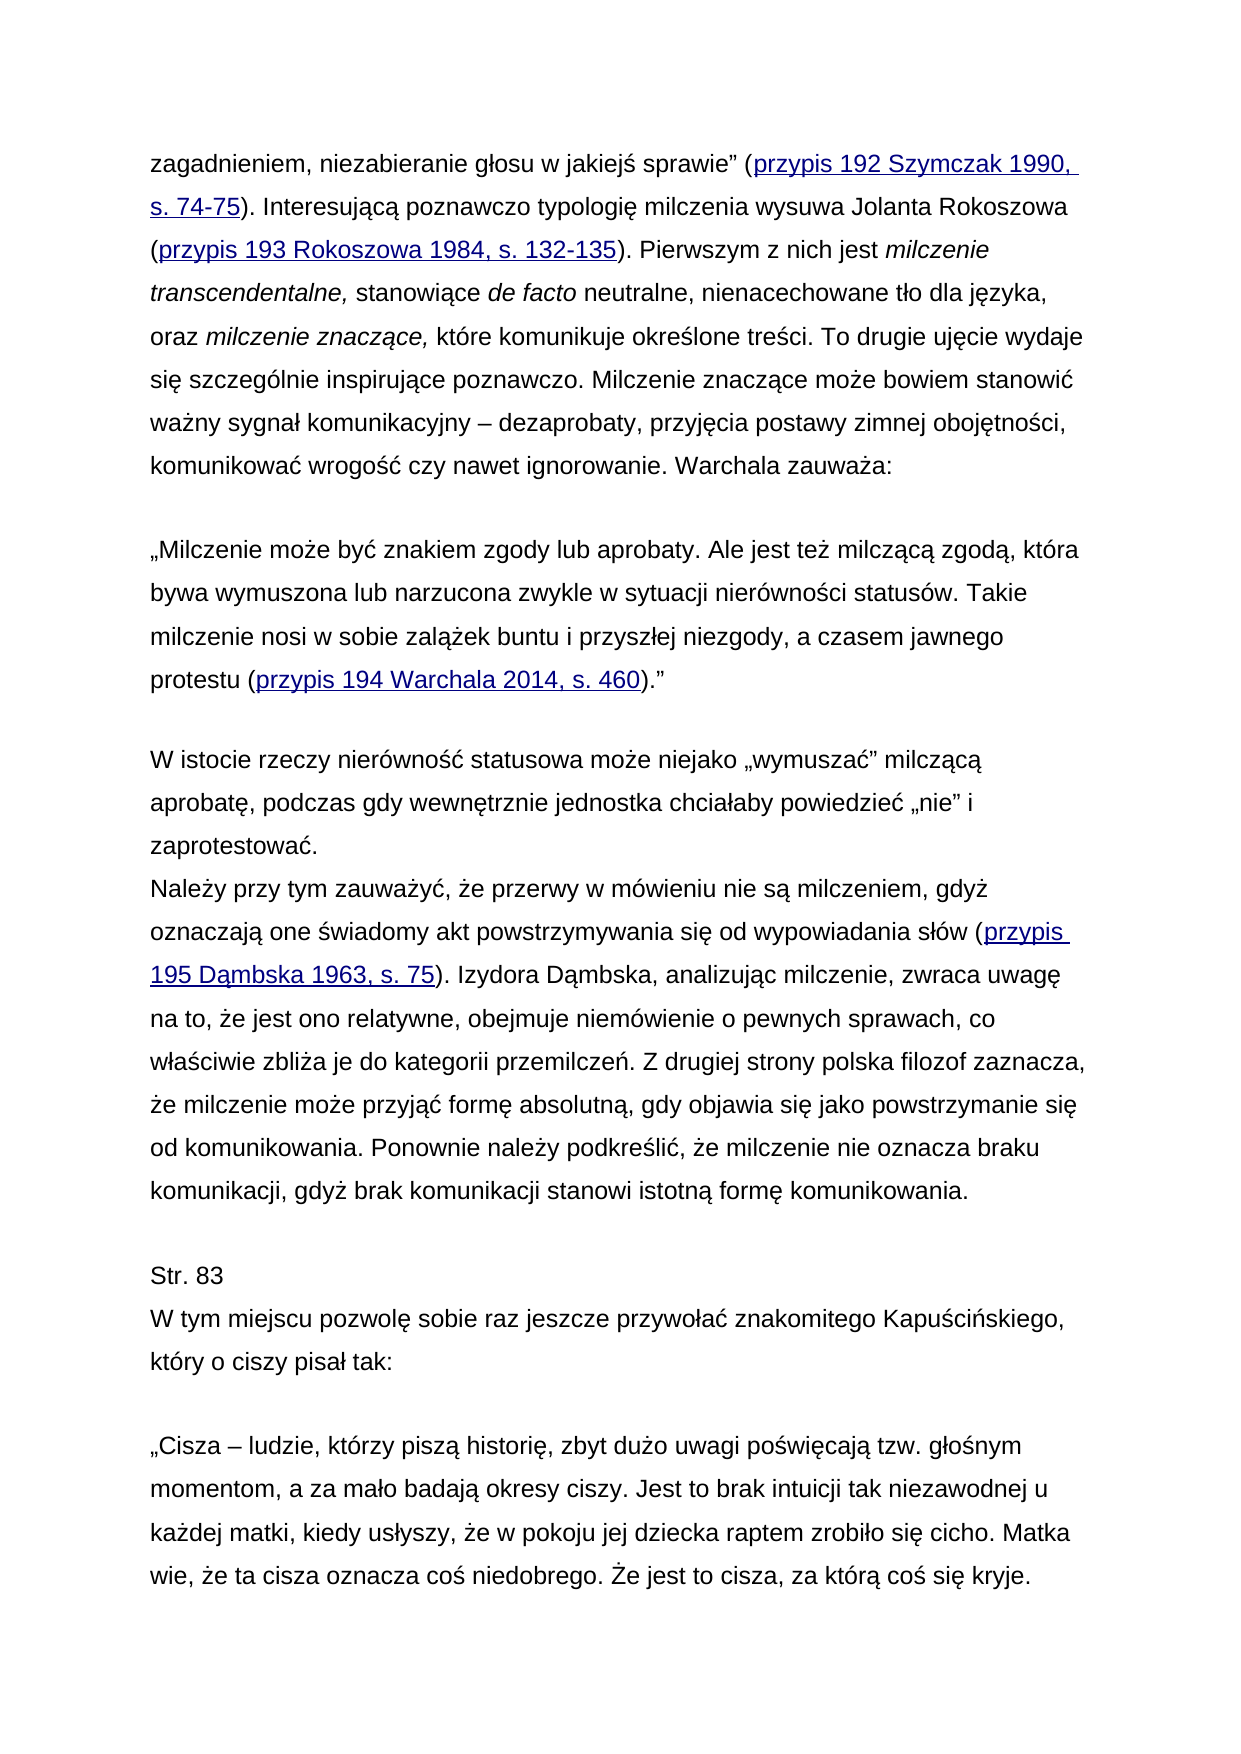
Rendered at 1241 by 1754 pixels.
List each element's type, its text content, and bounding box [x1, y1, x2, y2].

text Str. 83 [150, 1261, 1091, 1289]
text „Milczenie może być znakiem zgody lub aprobaty. Ale jest też milczącą zgodą, która bywa wymuszona lub narzucona zwykle w sytuacji nierówności statusów. Takie milczenie nosi w sobie zalążek buntu i przyszłej niezgody, a czasem jawnego protestu (przypis 194 Warchala 2014, s. 460).” [150, 535, 1091, 693]
text W istocie rzeczy nierówność statusowa może niejako „wymuszać” milczącą aprobatę, podczas gdy wewnętrznie jednostka chciałaby powiedzieć „nie” i zaprotestować. [150, 745, 1091, 860]
text W tym miejscu pozwolę sobie raz jeszcze przywołać znakomitego Kapuścińskiego, który o ciszy pisał tak: [150, 1304, 1091, 1376]
text Należy przy tym zauważyć, że przerwy w mówieniu nie są milczeniem, gdyż oznaczają one świadomy akt powstrzymywania się od wypowiadania słów (przypis 195 Dąmbska 1963, s. 75). Izydora Dąmbska, analizując milczenie, zwraca uwagę na to, że jest ono relatywne, obejmuje niemówienie o pewnych sprawach, co właściwie zbliża je do kategorii przemilczeń. Z drugiej strony polska filozof zaznacza, że milczenie może przyjąć formę absolutną, gdy objawia się jako powstrzymanie się od komunikowania. Ponownie należy podkreślić, że milczenie nie oznacza braku komunikacji, gdyż brak komunikacji stanowi istotną formę komunikowania. [150, 874, 1091, 1205]
text zagadnieniem, niezabieranie głosu w jakiejś sprawie” (przypis 192 Szymczak 1990, s. 74-75). Interesującą poznawczo typologię milczenia wysuwa Jolanta Rokoszowa (przypis 193 Rokoszowa 1984, s. 132-135). Pierwszym z nich jest milczenie transcendentalne, stanowiące de facto neutralne, nienacechowane tło dla języka, oraz milczenie znaczące, które komunikuje określone treści. To drugie ujęcie wydaje się szczególnie inspirujące poznawczo. Milczenie znaczące może bowiem stanowić ważny sygnał komunikacyjny – dezaprobaty, przyjęcia postawy zimnej obojętności, komunikować wrogość czy nawet ignorowanie. Warchala zauważa: [150, 149, 1091, 479]
text „Cisza – ludzie, którzy piszą historię, zbyt dużo uwagi poświęcają tzw. głośnym momentom, a za mało badają okresy ciszy. Jest to brak intuicji tak niezawodnej u każdej matki, kiedy usłyszy, że w pokoju jej dziecka raptem zrobiło się cicho. Matka wie, że ta cisza oznacza coś niedobrego. Że jest to cisza, za którą coś się kryje. [150, 1431, 1091, 1589]
